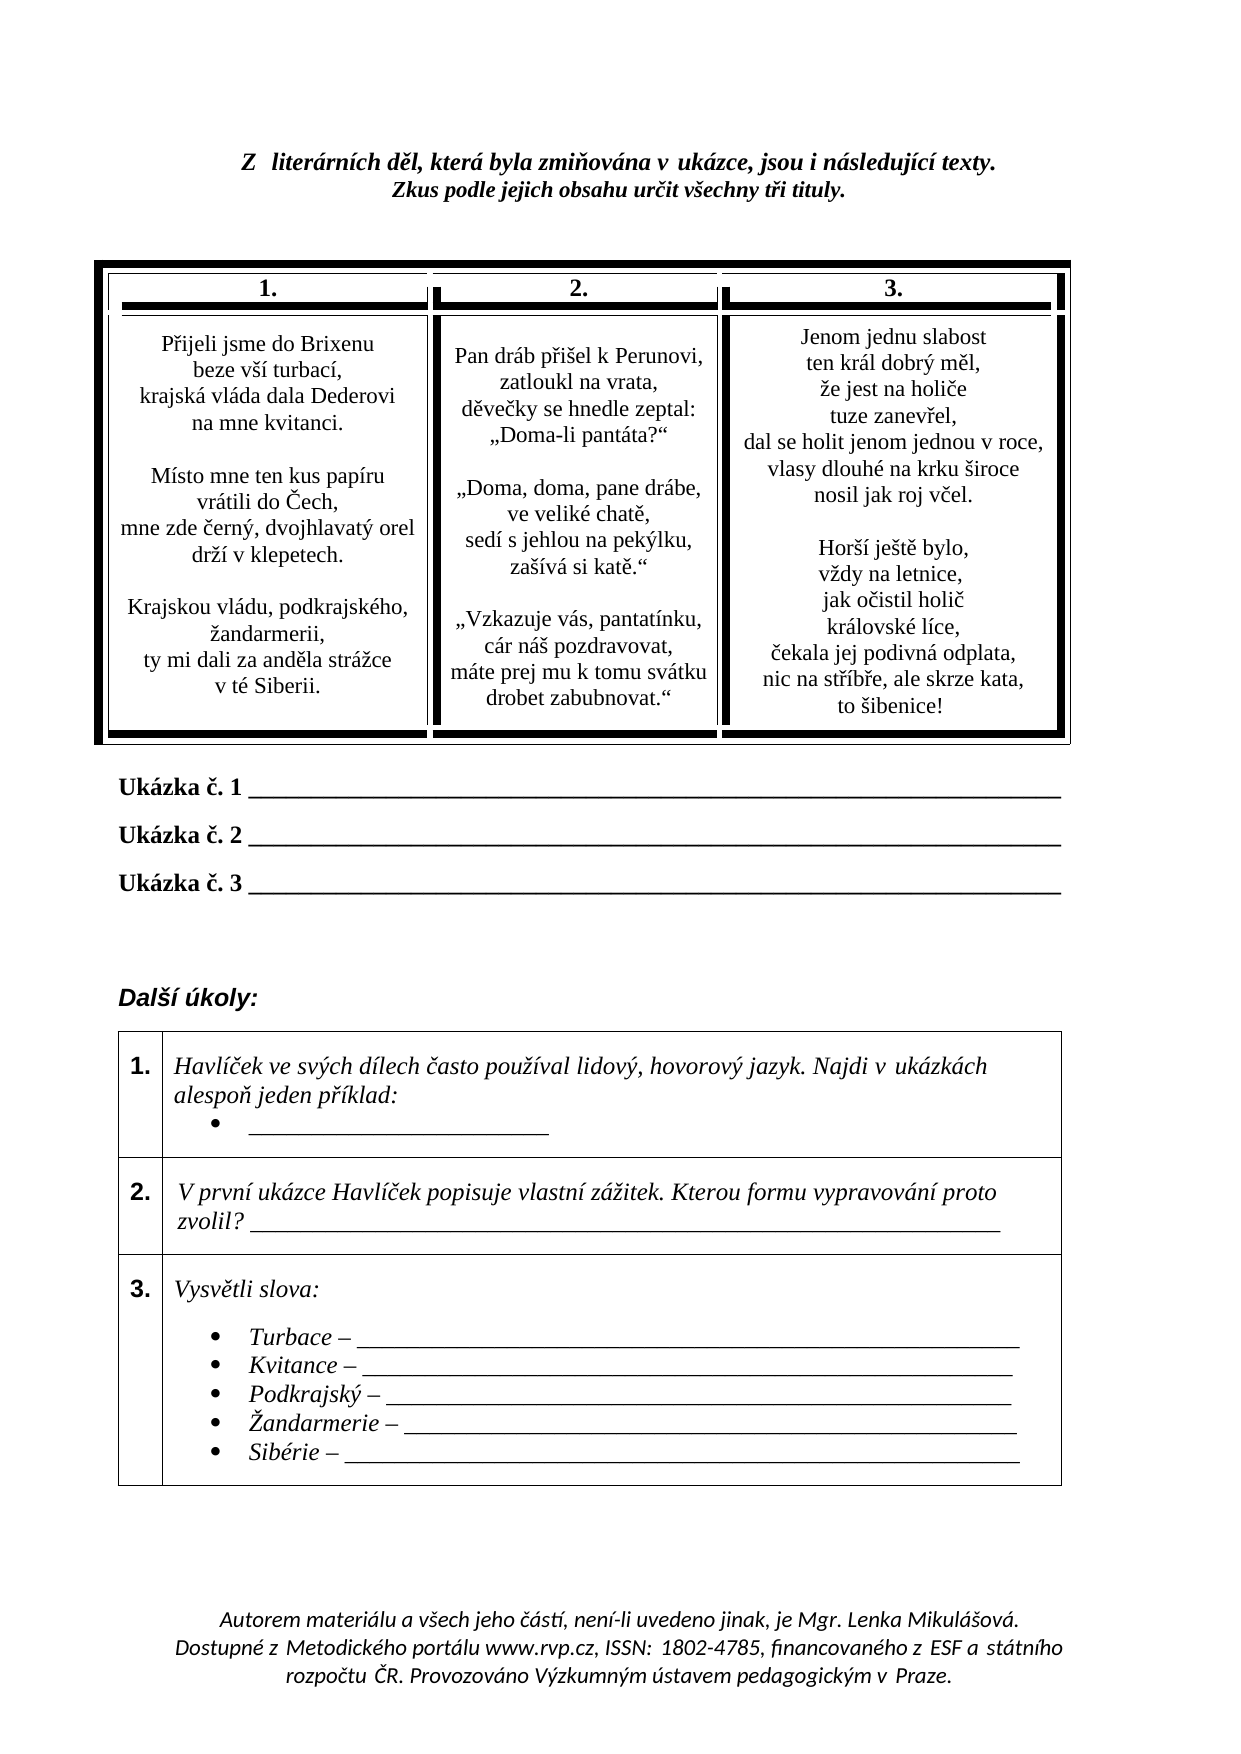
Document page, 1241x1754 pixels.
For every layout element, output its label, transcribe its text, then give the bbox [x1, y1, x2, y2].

table_cell Jenom jednu slabost ten král dobrý měl, že jest na holiče tuze zanevřel, dal se holit jenom jednou v roce, vlasy dlouhé na krku široce nosil jak roj včel. Horší ještě bylo, vždy na letnice, jak očistil holič královské líce, čekala jej podivná odplata, nic na stříbře, ale skrze kata, to šibenice! [724, 302, 1063, 730]
table_cell 2. [119, 1158, 162, 1254]
table_header 1. [103, 268, 434, 302]
table_cell Přijeli jsme do Brixenu beze vší turbací, krajská vláda dala Dederovi na mne kvitanci. Místo mne ten kus papíru vrátili do Čech, mne zde černý, dvojhlavatý orel drží v klepetech. Krajskou vládu, podkrajského, žandarmerii, ty mi dali za anděla strážce v té Siberii. [103, 302, 434, 730]
table_header 2. [434, 268, 723, 302]
table_cell Pan dráb přišel k Perunovi, zatloukl na vrata, děvečky se hnedle zeptal: „Doma-li pantáta?“ „Doma, doma, pane drábe, ve veliké chatě, sedí s jehlou na pekýlku, zašívá si katě.“ „Vzkazuje vás, pantatínku, cár náš pozdravovat, máte prej mu k tomu svátku drobet zabubnovat.“ [434, 302, 723, 730]
table_header 1. [119, 1032, 162, 1157]
text Ukázka č. 2 _________________________________________________________________ [118, 820, 1122, 849]
table_cell V první ukázce Havlíček popisuje vlastní zážitek. Kterou formu vypravování proto zvolil? ____________________________________________________________ [163, 1158, 1061, 1254]
table_header 3. [724, 274, 1057, 302]
table_header [724, 268, 1063, 273]
text Ukázka č. 1 _________________________________________________________________ [118, 772, 1122, 801]
table_cell 3. [119, 1255, 162, 1485]
text Další úkoly: [118, 983, 1122, 1012]
table_cell Vysvětli slova: Turbace – _____________________________________________________ Kvitance – ____________________________________________________ Podkrajský – __________________________________________________ Žandarmerie – _________________________________________________ Sibérie – ______________________________________________________ [163, 1255, 1061, 1485]
text Ukázka č. 3 _________________________________________________________________ [118, 868, 1122, 897]
table_header Havlíček ve svých dílech často používal lidový, hovorový jazyk. Najdi v ukázkách alespoň jeden příklad: ________________________ [163, 1032, 1061, 1157]
text Zkus podle jejich obsahu určit všechny tři tituly. [118, 176, 1122, 202]
text Z literárních děl, která byla zmiňována v ukázce, jsou i následující texty. [118, 147, 1122, 176]
